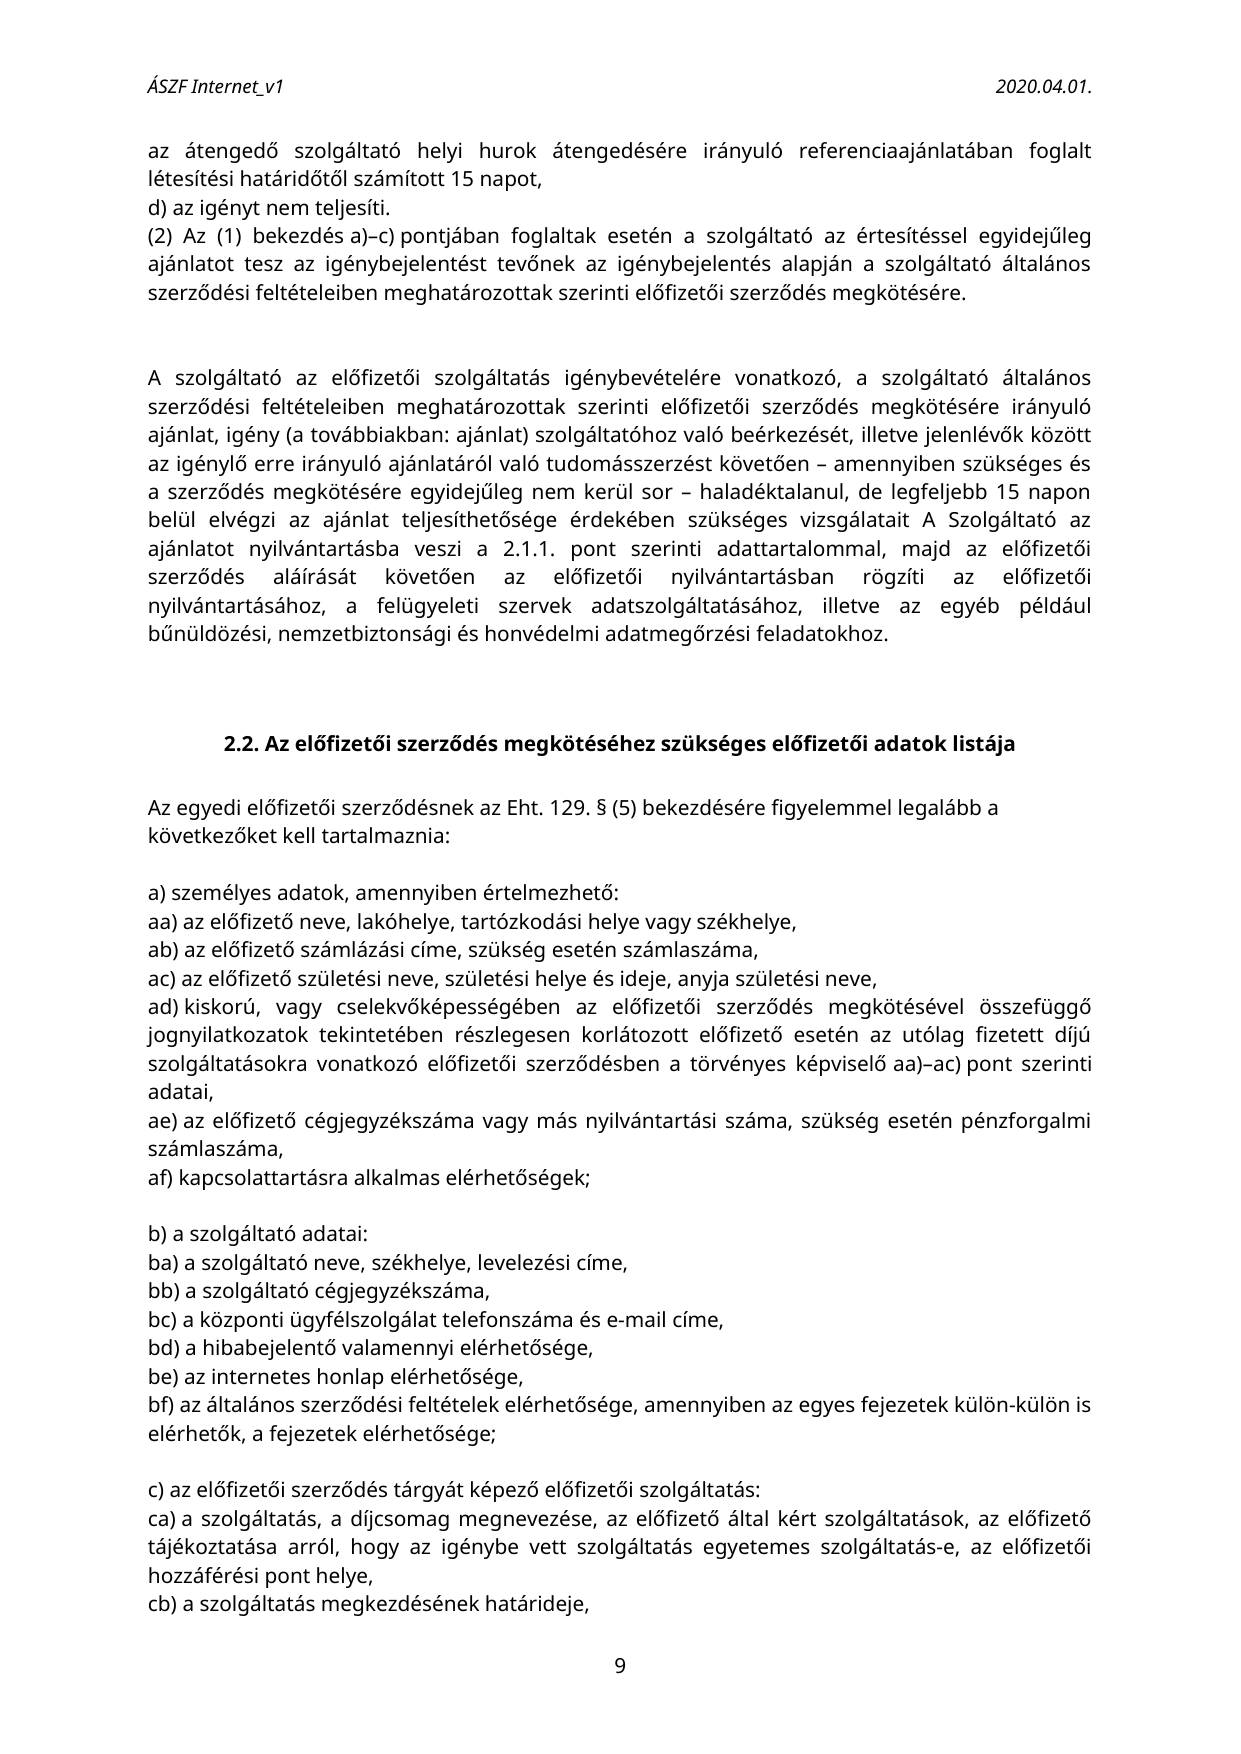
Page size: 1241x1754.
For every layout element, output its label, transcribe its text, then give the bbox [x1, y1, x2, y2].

text be) az internetes honlap elérhetősége, [148, 1362, 1092, 1390]
text cb) a szolgáltatás megkezdésének határideje, [148, 1589, 1092, 1618]
text ad) kiskorú, vagy cselekvőképességében az előfizetői szerződés megkötésével összefüggő jognyilatkozatok tekintetében részlegesen korlátozott előfizető esetén az utólag fizetett díjú szolgáltatásokra vonatkozó előfizetői szerződésben a törvényes képviselő aa)–ac) pont szerinti adatai, [148, 992, 1092, 1106]
text bb) a szolgáltató cégjegyzékszáma, [148, 1276, 1092, 1305]
text bc) a központi ügyfélszolgálat telefonszáma és e-mail címe, [148, 1305, 1092, 1333]
text d) az igényt nem teljesíti. [148, 193, 1092, 221]
text ab) az előfizető számlázási címe, szükség esetén számlaszáma, [148, 935, 1092, 964]
text Az egyedi előfizetői szerződésnek az Eht. 129. § (5) bekezdésére figyelemmel legalább a következőket kell tartalmaznia: [148, 793, 1092, 850]
text af) kapcsolattartásra alkalmas elérhetőségek; [148, 1163, 1092, 1191]
text c) az előfizetői szerződés tárgyát képező előfizetői szolgáltatás: [148, 1476, 1092, 1504]
text a) személyes adatok, amennyiben értelmezhető: [148, 878, 1092, 907]
text az átengedő szolgáltató helyi hurok átengedésére irányuló referenciaajánlatában foglalt létesítési határidőtől számított 15 napot, [148, 136, 1092, 193]
text ba) a szolgáltató neve, székhelye, levelezési címe, [148, 1248, 1092, 1276]
text ae) az előfizető cégjegyzékszáma vagy más nyilvántartási száma, szükség esetén pénzforgalmi számlaszáma, [148, 1106, 1092, 1163]
subtitle 2.2. Az előfizetői szerződés megkötéséhez szükséges előfizetői adatok listája [148, 729, 1092, 758]
text (2) Az (1) bekezdés a)–c) pontjában foglaltak esetén a szolgáltató az értesítéssel egyidejűleg ajánlatot tesz az igénybejelentést tevőnek az igénybejelentés alapján a szolgáltató általános szerződési feltételeiben meghatározottak szerinti előfizetői szerződés megkötésére. [148, 221, 1092, 306]
text aa) az előfizető neve, lakóhelye, tartózkodási helye vagy székhelye, [148, 907, 1092, 935]
text ca) a szolgáltatás, a díjcsomag megnevezése, az előfizető által kért szolgáltatások, az előfizető tájékoztatása arról, hogy az igénybe vett szolgáltatás egyetemes szolgáltatás-e, az előfizetői hozzáférési pont helye, [148, 1504, 1092, 1589]
text b) a szolgáltató adatai: [148, 1219, 1092, 1248]
text A szolgáltató az előfizetői szolgáltatás igénybevételére vonatkozó, a szolgáltató általános szerződési feltételeiben meghatározottak szerinti előfizetői szerződés megkötésére irányuló ajánlat, igény (a továbbiakban: ajánlat) szolgáltatóhoz való beérkezését, illetve jelenlévők között az igénylő erre irányuló ajánlatáról való tudomásszerzést követően – amennyiben szükséges és a szerződés megkötésére egyidejűleg nem kerül sor – haladéktalanul, de legfeljebb 15 napon belül elvégzi az ajánlat teljesíthetősége érdekében szükséges vizsgálatait A Szolgáltató az ajánlatot nyilvántartásba veszi a 2.1.1. pont szerinti adattartalommal, majd az előfizetői szerződés aláírását követően az előfizetői nyilvántartásban rögzíti az előfizetői nyilvántartásához, a felügyeleti szervek adatszolgáltatásához, illetve az egyéb például bűnüldözési, nemzetbiztonsági és honvédelmi adatmegőrzési feladatokhoz. [148, 363, 1092, 648]
text bd) a hibabejelentő valamennyi elérhetősége, [148, 1333, 1092, 1362]
text ac) az előfizető születési neve, születési helye és ideje, anyja születési neve, [148, 964, 1092, 992]
text bf) az általános szerződési feltételek elérhetősége, amennyiben az egyes fejezetek külön-külön is elérhetők, a fejezetek elérhetősége; [148, 1390, 1092, 1447]
